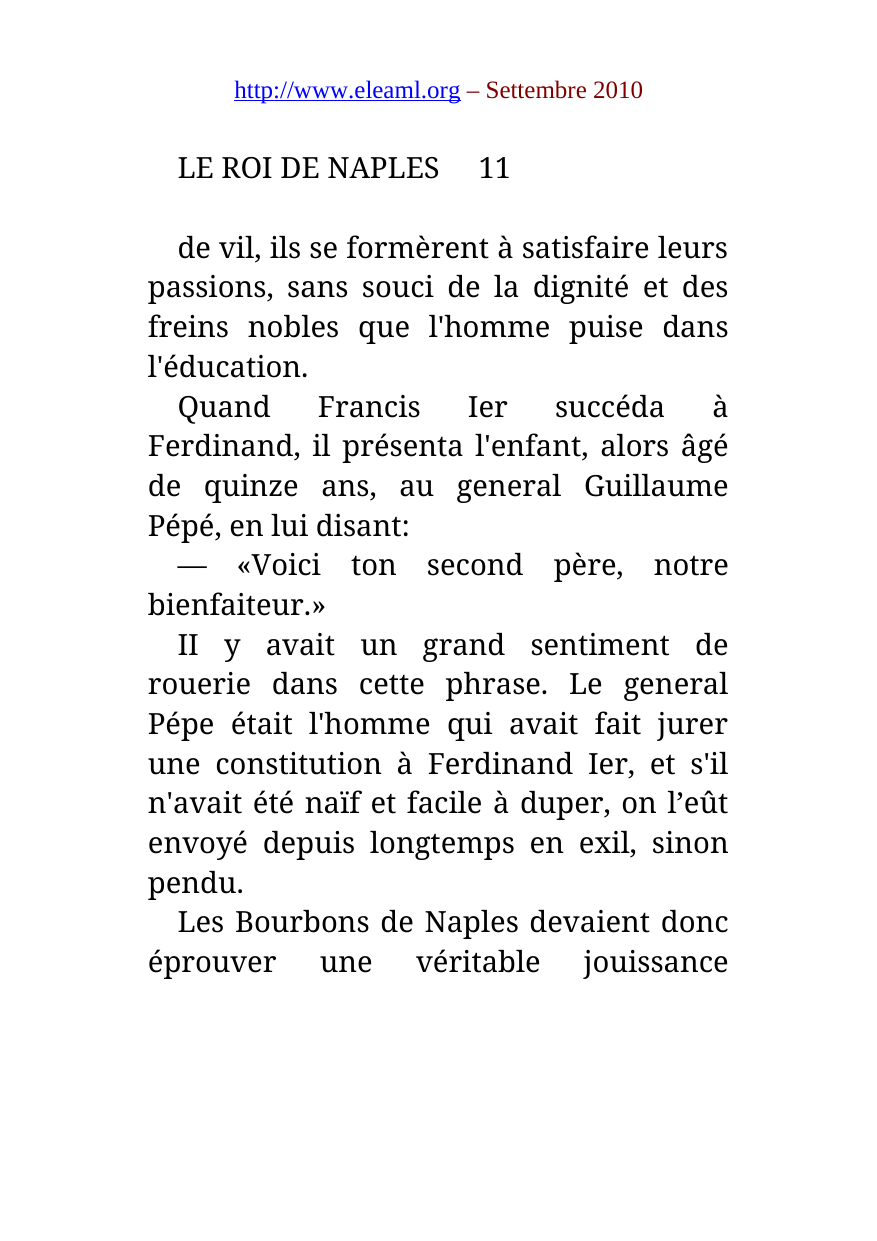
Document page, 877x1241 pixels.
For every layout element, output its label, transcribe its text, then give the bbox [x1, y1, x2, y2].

text — «Voici ton second père, notre bienfaiteur.» [148, 544, 729, 624]
text II y avait un grand sentiment de rouerie dans cette phrase. Le general Pépe était l'homme qui avait fait jurer une constitution à Ferdinand Ier, et s'il n'avait été naïf et facile à duper, on l’eût envoyé depuis longtemps en exil, sinon pendu. [148, 624, 729, 902]
text LE ROI DE NAPLES 11 [148, 148, 729, 187]
text Quand Francis Ier succéda à Ferdinand, il présenta l'enfant, alors âgé de quinze ans, au general Guillaume Pépé, en lui disant: [148, 386, 729, 544]
text Les Bourbons de Naples devaient donc éprouver une véritable jouissance [148, 902, 729, 981]
text de vil, ils se formèrent à satisfaire leurs passions, sans souci de la dignité et des freins nobles que l'homme puise dans l'éducation. [148, 227, 729, 386]
